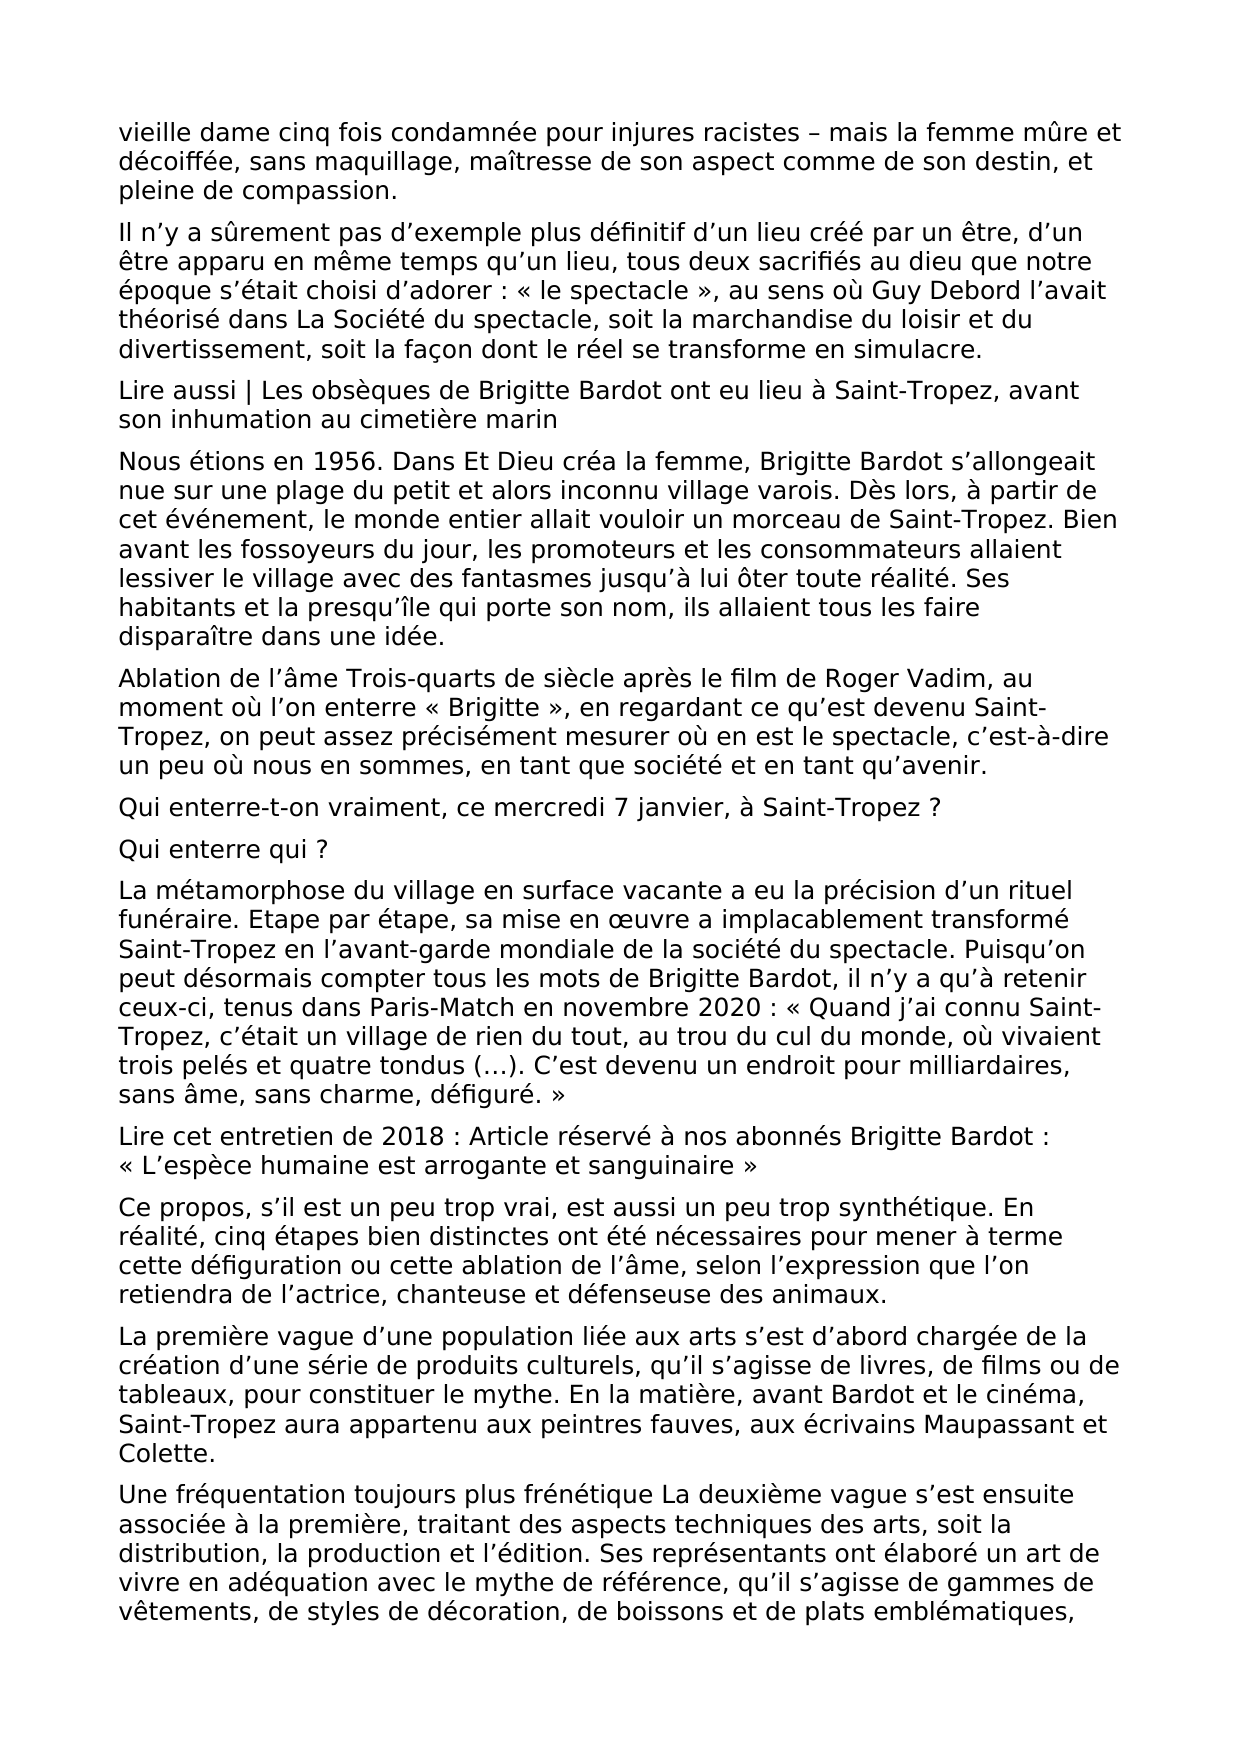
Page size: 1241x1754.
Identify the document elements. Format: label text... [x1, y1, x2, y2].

text Ablation de l’âme Trois-quarts de siècle après le film de Roger Vadim, au moment où l’on enterre « Brigitte », en regardant ce qu’est devenu Saint-Tropez, on peut assez précisément mesurer où en est le spectacle, c’est-à-dire un peu où nous en sommes, en tant que société et en tant qu’avenir. [118, 664, 1122, 781]
text vieille dame cinq fois condamnée pour injures racistes – mais la femme mûre et décoiffée, sans maquillage, maîtresse de son aspect comme de son destin, et pleine de compassion. [118, 118, 1122, 206]
text La métamorphose du village en surface vacante a eu la précision d’un rituel funéraire. Etape par étape, sa mise en œuvre a implacablement transformé Saint-Tropez en l’avant-garde mondiale de la société du spectacle. Puisqu’on peut désormais compter tous les mots de Brigitte Bardot, il n’y a qu’à retenir ceux-ci, tenus dans Paris-Match en novembre 2020 : « Quand j’ai connu Saint-Tropez, c’était un village de rien du tout, au trou du cul du monde, où vivaient trois pelés et quatre tondus (…). C’est devenu un endroit pour milliardaires, sans âme, sans charme, défiguré. » [118, 876, 1122, 1110]
text Une fréquentation toujours plus frénétique La deuxième vague s’est ensuite associée à la première, traitant des aspects techniques des arts, soit la distribution, la production et l’édition. Ses représentants ont élaboré un art de vivre en adéquation avec le mythe de référence, qu’il s’agisse de gammes de vêtements, de styles de décoration, de boissons et de plats emblématiques, [118, 1481, 1122, 1626]
text Ce propos, s’il est un peu trop vrai, est aussi un peu trop synthétique. En réalité, cinq étapes bien distinctes ont été nécessaires pour mener à terme cette défiguration ou cette ablation de l’âme, selon l’expression que l’on retiendra de l’actrice, chanteuse et défenseuse des animaux. [118, 1193, 1122, 1310]
text Lire aussi | Les obsèques de Brigitte Bardot ont eu lieu à Saint-Tropez, avant son inhumation au cimetière marin [118, 376, 1122, 435]
text La première vague d’une population liée aux arts s’est d’abord chargée de la création d’une série de produits culturels, qu’il s’agisse de livres, de films ou de tableaux, pour constituer le mythe. En la matière, avant Bardot et le cinéma, Saint-Tropez aura appartenu aux peintres fauves, aux écrivains Maupassant et Colette. [118, 1322, 1122, 1468]
text Qui enterre-t-on vraiment, ce mercredi 7 janvier, à Saint-Tropez ? [118, 793, 1122, 822]
text Qui enterre qui ? [118, 835, 1122, 864]
text Il n’y a sûrement pas d’exemple plus définitif d’un lieu créé par un être, d’un être apparu en même temps qu’un lieu, tous deux sacrifiés au dieu que notre époque s’était choisi d’adorer : « le spectacle », au sens où Guy Debord l’avait théorisé dans La Société du spectacle, soit la marchandise du loisir et du divertissement, soit la façon dont le réel se transforme en simulacre. [118, 218, 1122, 364]
text Lire cet entretien de 2018 : Article réservé à nos abonnés Brigitte Bardot : « L’espèce humaine est arrogante et sanguinaire » [118, 1122, 1122, 1181]
text Nous étions en 1956. Dans Et Dieu créa la femme, Brigitte Bardot s’allongeait nue sur une plage du petit et alors inconnu village varois. Dès lors, à partir de cet événement, le monde entier allait vouloir un morceau de Saint-Tropez. Bien avant les fossoyeurs du jour, les promoteurs et les consommateurs allaient lessiver le village avec des fantasmes jusqu’à lui ôter toute réalité. Ses habitants et la presqu’île qui porte son nom, ils allaient tous les faire disparaître dans une idée. [118, 447, 1122, 651]
